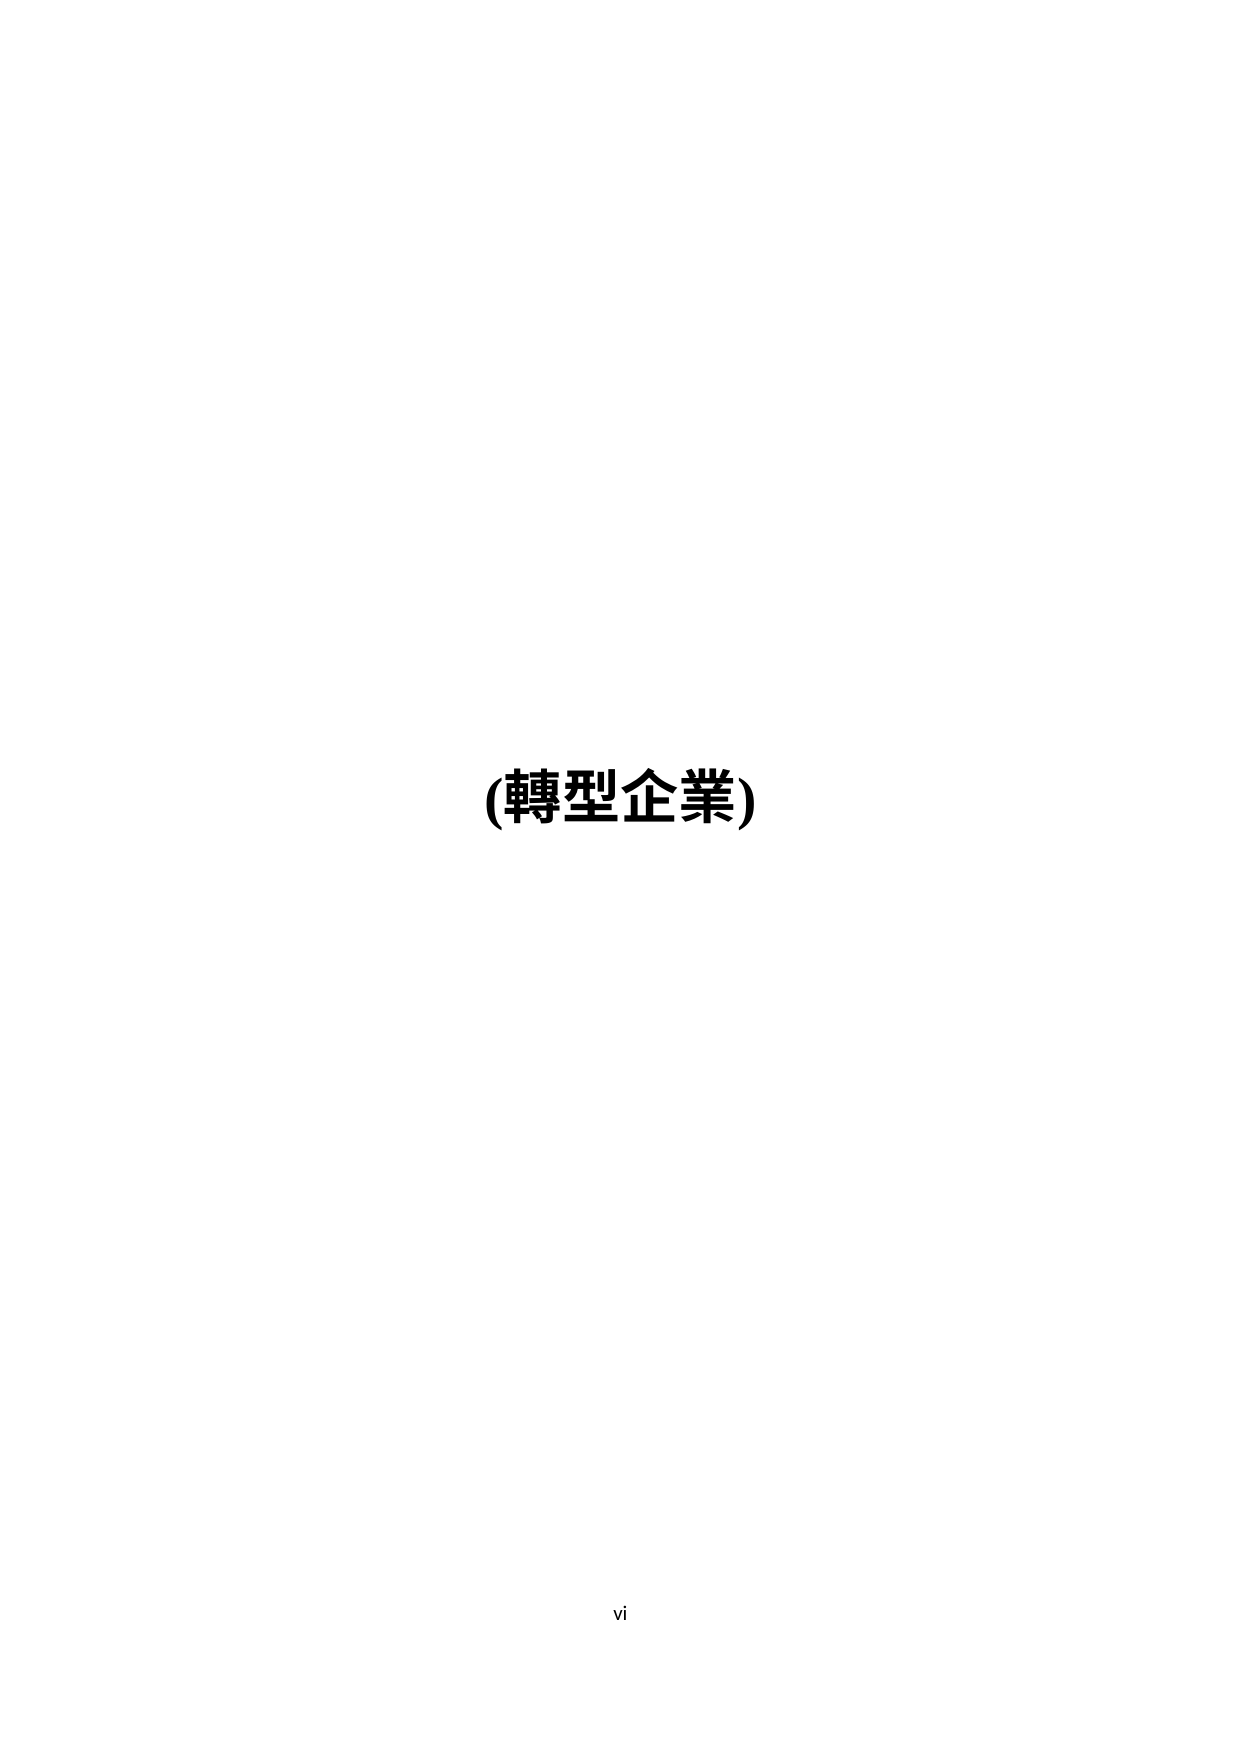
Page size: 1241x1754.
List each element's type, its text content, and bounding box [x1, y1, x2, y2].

text (轉型企業) [187, 750, 1053, 835]
